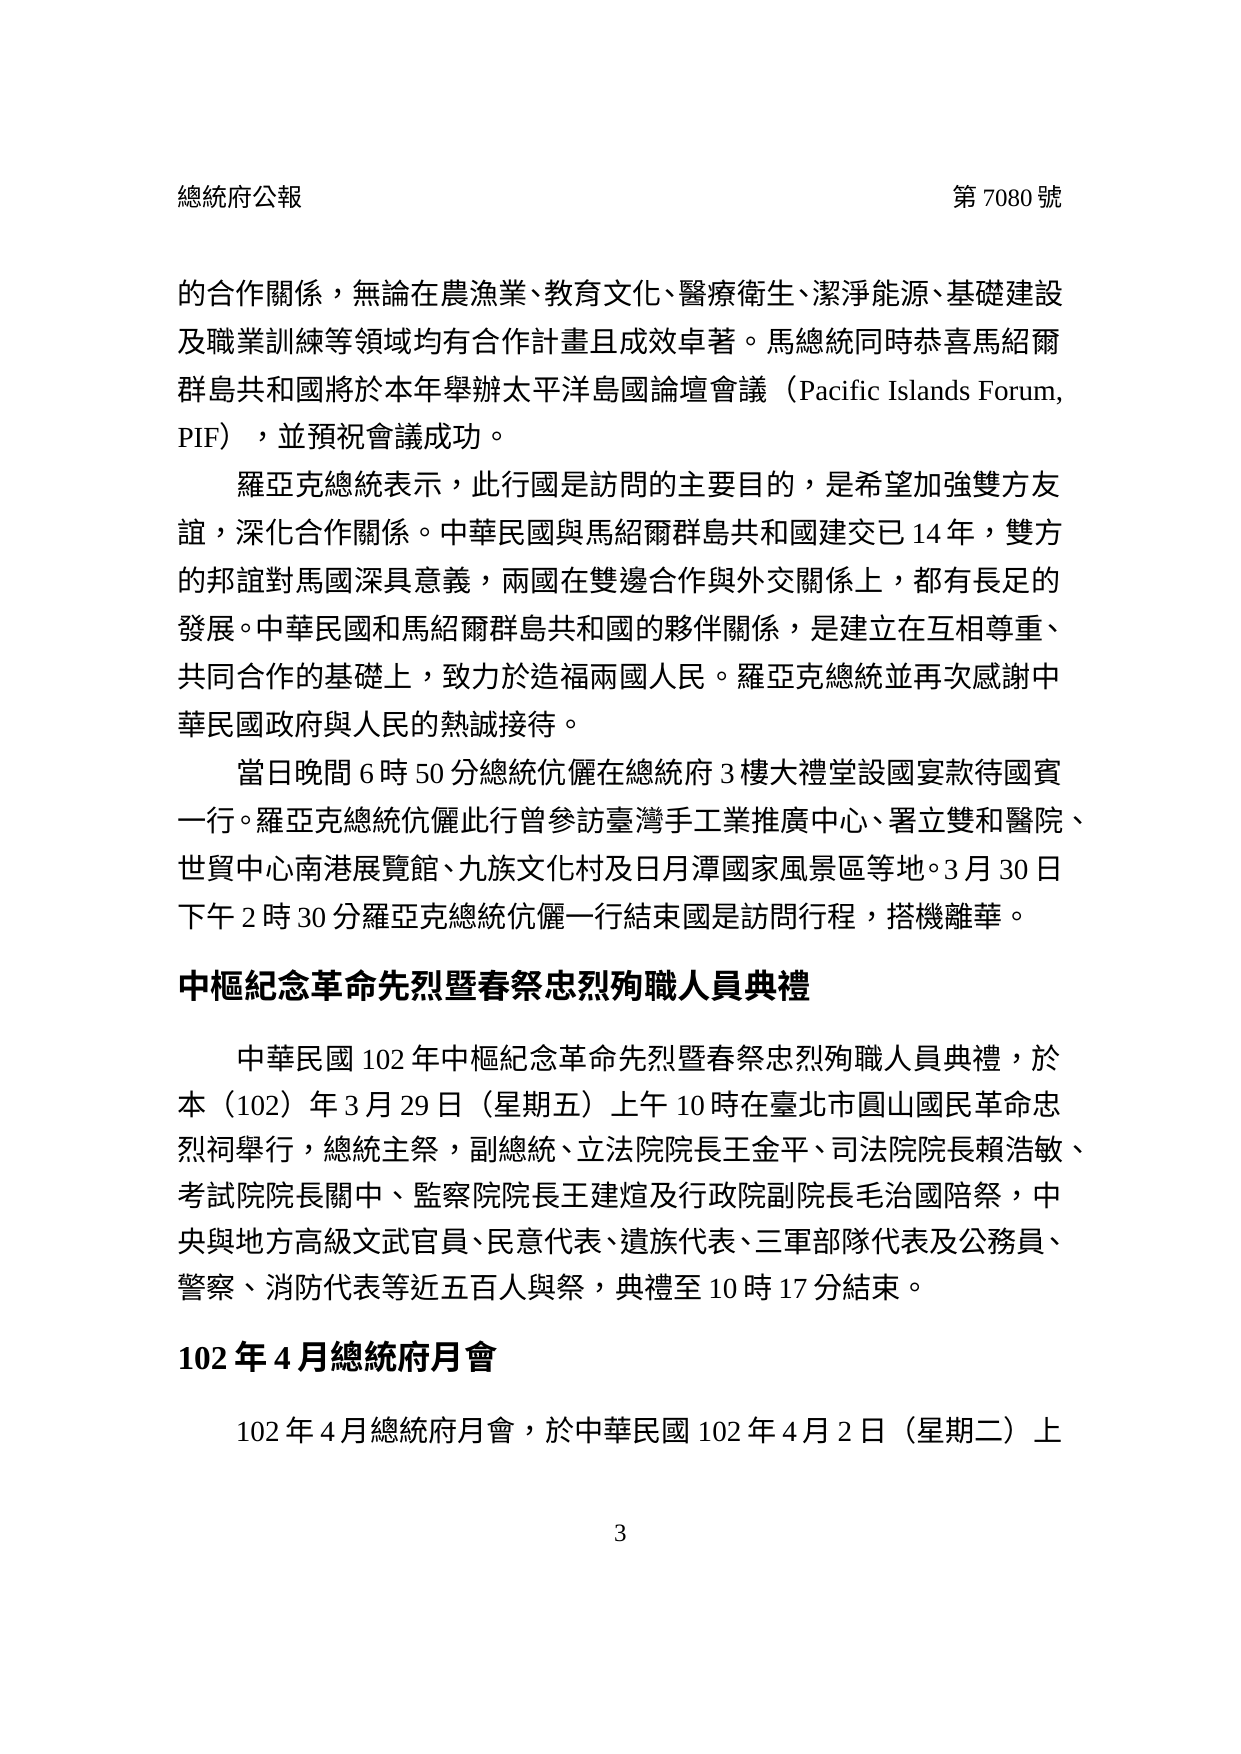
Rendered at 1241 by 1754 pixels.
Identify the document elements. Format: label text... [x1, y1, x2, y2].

text 102年4月總統府月會 [177, 1332, 1063, 1378]
text 中樞紀念革命先烈暨春祭忠烈殉職人員典禮 [177, 962, 1063, 1007]
text 102年4月總統府月會，於中華民國102年4月2日（星期二）上午10時在總統府大禮堂舉行，總統主持。副總統、中央與地方高級文武官員、學者專家及企業界負責人等約一百二十人與會，會中由瑞士洛桑國際管理學院院長杜道明（Prof. Dominique V. Turpin）專題演講：「面對全球挑戰 提昇臺灣競爭力」，演講後提問與回答，典禮至10時45分結束。 [177, 1403, 1063, 1451]
text 當日晚間6時50分總統伉儷在總統府3樓大禮堂設國宴款待國賓一行。羅亞克總統伉儷此行曾參訪臺灣手工業推廣中心、署立雙和醫院、世貿中心南港展覽館、九族文化村及日月潭國家風景區等地。3月30日下午2時30分羅亞克總統伉儷一行結束國是訪問行程，搭機離華。 [177, 745, 1063, 937]
text 羅亞克總統表示，此行國是訪問的主要目的，是希望加強雙方友誼，深化合作關係。中華民國與馬紹爾群島共和國建交已14年，雙方的邦誼對馬國深具意義，兩國在雙邊合作與外交關係上，都有長足的發展。中華民國和馬紹爾群島共和國的夥伴關係，是建立在互相尊重、共同合作的基礎上，致力於造福兩國人民。羅亞克總統並再次感謝中華民國政府與人民的熱誠接待。 [177, 457, 1063, 745]
text 中華民國102年中樞紀念革命先烈暨春祭忠烈殉職人員典禮，於本（102）年3月29日（星期五）上午10時在臺北市圓山國民革命忠烈祠舉行，總統主祭，副總統、立法院院長王金平、司法院院長賴浩敏、考試院院長關中、監察院院長王建煊及行政院副院長毛治國陪祭，中央與地方高級文武官員、民意代表、遺族代表、三軍部隊代表及公務員、警察、消防代表等近五百人與祭，典禮至10時17分結束。 [177, 1032, 1063, 1307]
text 的合作關係，無論在農漁業、教育文化、醫療衛生、潔淨能源、基礎建設及職業訓練等領域均有合作計畫且成效卓著。馬總統同時恭喜馬紹爾群島共和國將於本年舉辦太平洋島國論壇會議（Pacific Islands Forum, PIF），並預祝會議成功。 [177, 266, 1063, 457]
